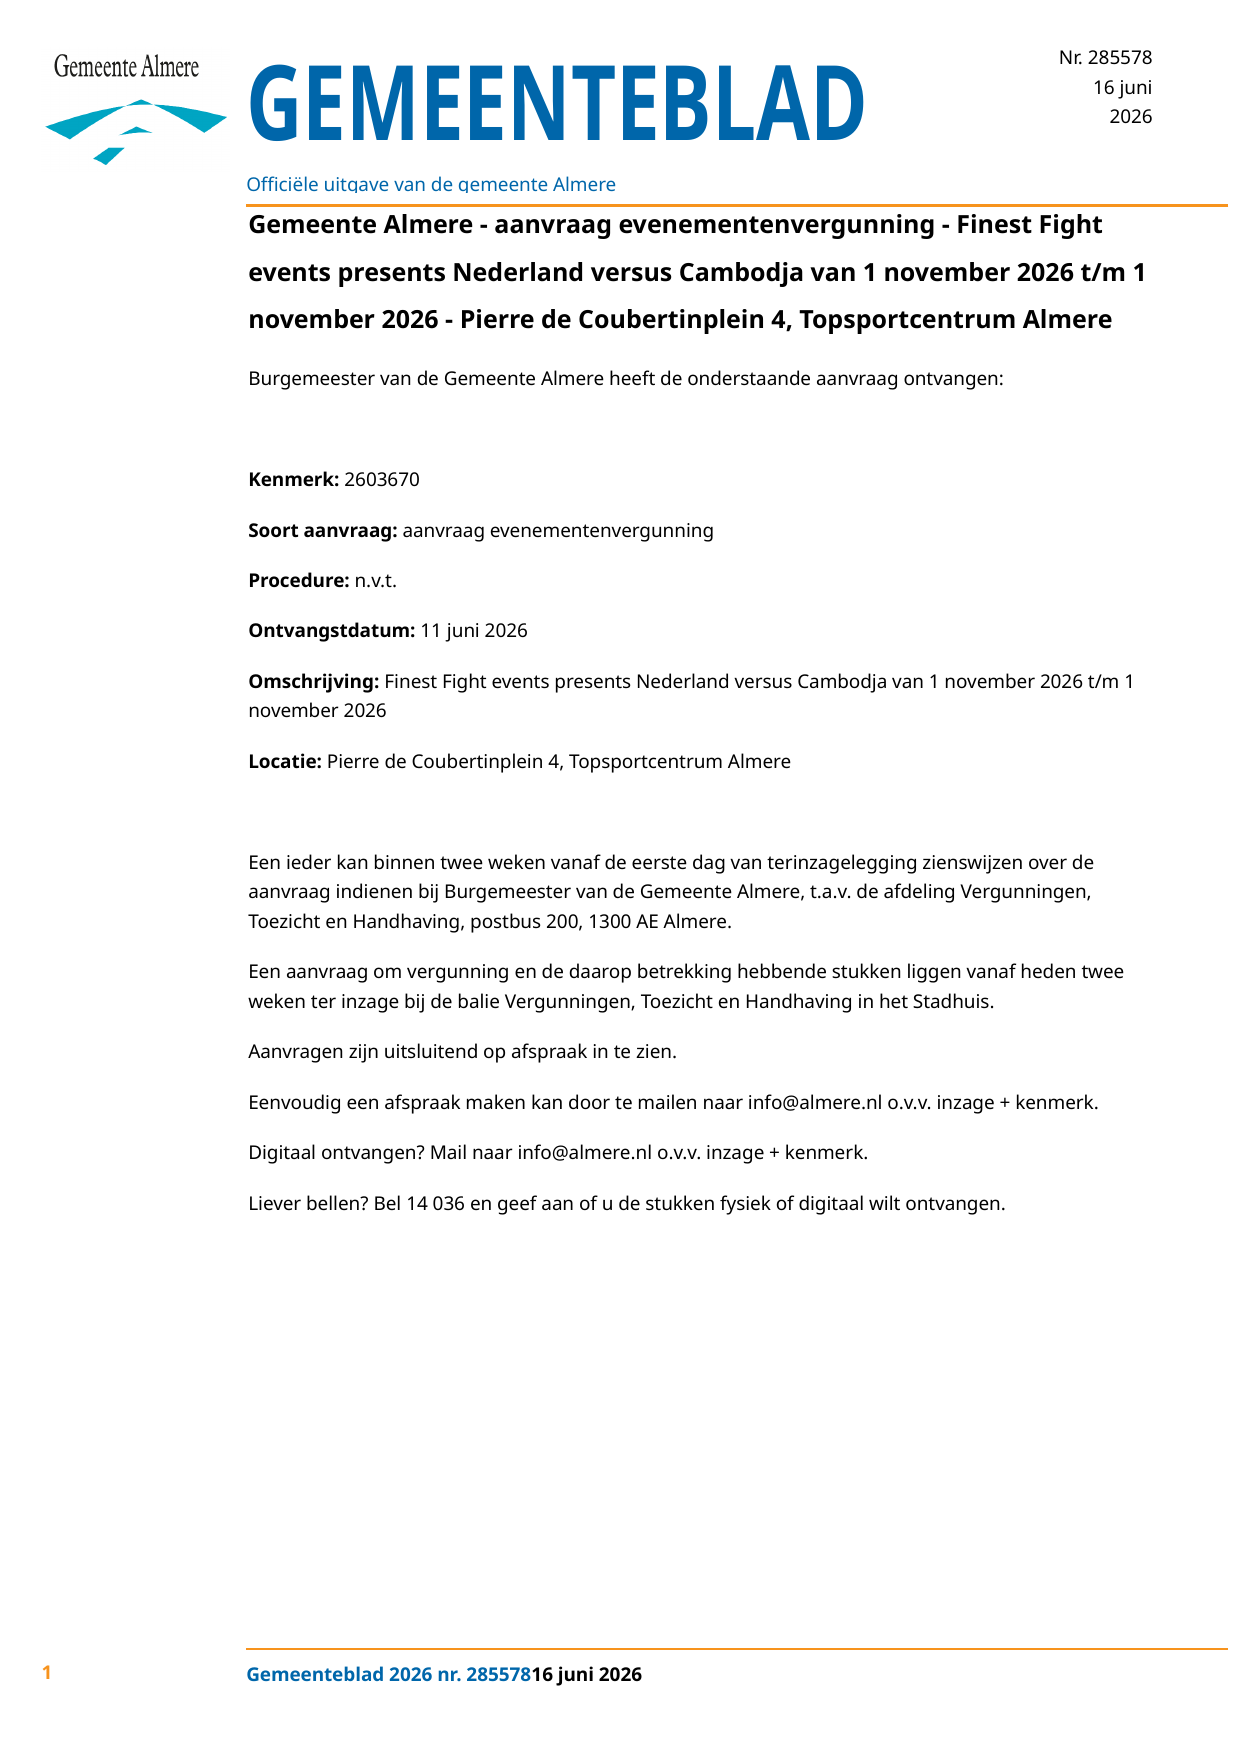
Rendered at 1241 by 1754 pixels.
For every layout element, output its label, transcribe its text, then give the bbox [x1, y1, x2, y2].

text Liever bellen? Bel 14 036 en geef aan of u de stukken fysiek of digitaal wilt ontvangen. [248, 1190, 1152, 1215]
text Gemeente Almere - aanvraag evenementenvergunning - Finest Fight events presents Nederland versus Cambodja van 1 november 2026 t/m 1 november 2026 - Pierre de Coubertinplein 4, Topsportcentrum Almere [248, 207, 1152, 336]
text Digitaal ontvangen? Mail naar info@almere.nl o.v.v. inzage + kenmerk. [248, 1139, 1152, 1165]
text Een aanvraag om vergunning en de daarop betrekking hebbende stukken liggen vanaf heden twee weken ter inzage bij de balie Vergunningen, Toezicht en Handhaving in het Stadhuis. [248, 958, 1152, 1014]
text Ontvangstdatum: 11 juni 2026 [248, 618, 1152, 643]
text Locatie: Pierre de Coubertinplein 4, Topsportcentrum Almere [248, 748, 1152, 774]
text Omschrijving: Finest Fight events presents Nederland versus Cambodja van 1 november 2026 t/m 1 november 2026 [248, 668, 1152, 723]
text Eenvoudig een afspraak maken kan door te mailen naar info@almere.nl o.v.v. inzage + kenmerk. [248, 1089, 1152, 1114]
text Procedure: n.v.t. [248, 567, 1152, 593]
text Burgemeester van de Gemeente Almere heeft de onderstaande aanvraag ontvangen: [248, 366, 1152, 391]
text Aanvragen zijn uitsluitend op afspraak in te zien. [248, 1038, 1152, 1064]
text Kenmerk: 2603670 [248, 466, 1152, 492]
text Een ieder kan binnen twee weken vanaf de eerste dag van terinzagelegging zienswijzen over de aanvraag indienen bij Burgemeester van de Gemeente Almere, t.a.v. de afdeling Vergunningen, Toezicht en Handhaving, postbus 200, 1300 AE Almere. [248, 849, 1152, 934]
picture [41, 47, 231, 172]
text Soort aanvraag: aanvraag evenementenvergunning [248, 517, 1152, 542]
